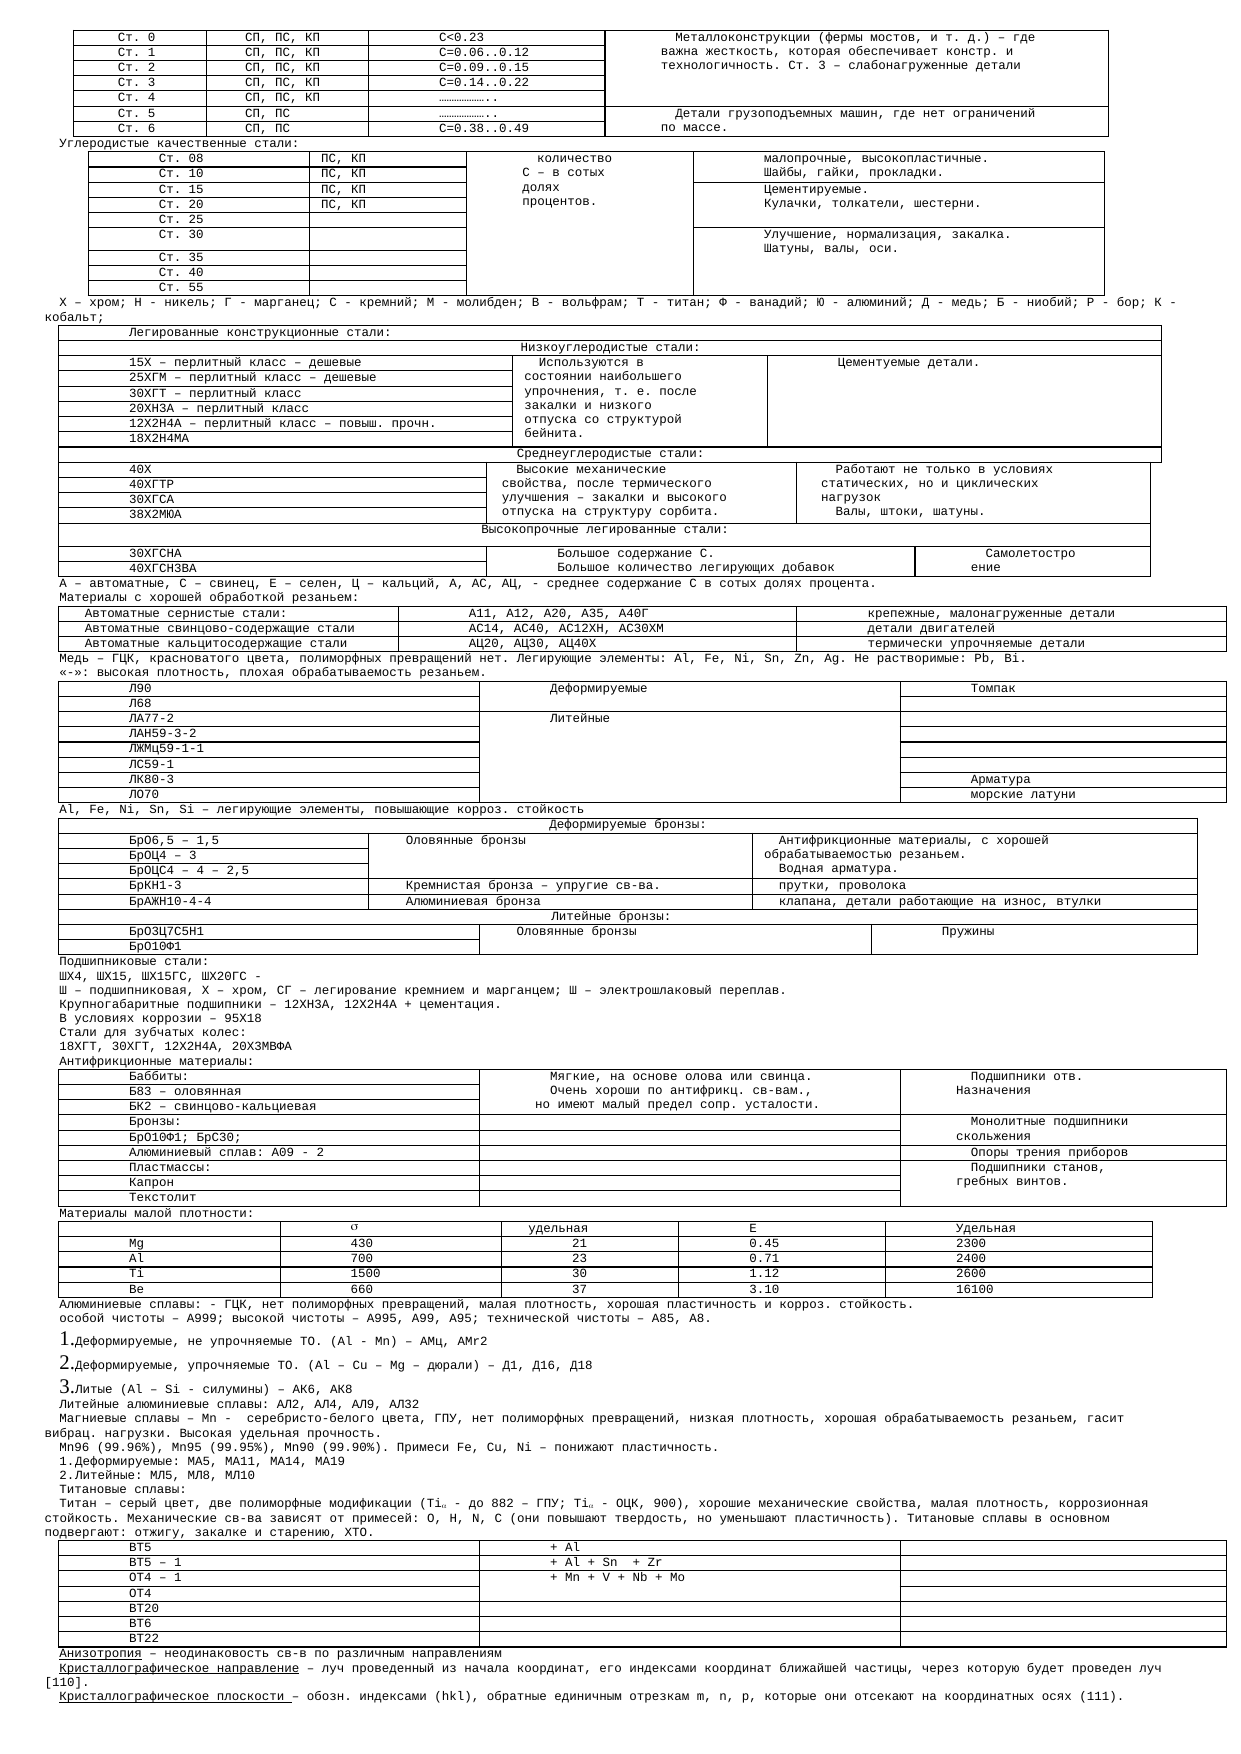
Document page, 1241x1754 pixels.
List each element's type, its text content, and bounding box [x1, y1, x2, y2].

table_cell [480, 1161, 900, 1175]
text Литейные алюминиевые сплавы: АЛ2, АЛ4, АЛ9, АЛ32 [44, 1398, 1181, 1412]
table_cell Арматура [901, 773, 1226, 787]
table_cell Ст. 1 [74, 46, 206, 60]
list Литые (Al – Si - силумины) – АК6, АК8 [44, 1374, 1181, 1398]
text Кристаллографическое направление – луч проведенный из начала координат, его индексами координат ближайшей частицы, через которую будет проведен луч [110]. [44, 1662, 1181, 1690]
table_cell термически упрочняемые детали [797, 637, 1226, 651]
table_cell Литейные [480, 712, 900, 802]
table_cell Низкоуглеродистые стали: [59, 341, 1161, 355]
table_cell Среднеуглеродистые стали: [59, 448, 1161, 462]
table_cell [901, 1632, 1226, 1646]
table_cell Ст. 2 [74, 61, 206, 75]
table_header + Al [480, 1541, 900, 1555]
text Кристаллографическое плоскости – обозн. индексами (hkl), обратные единичным отрезкам m, n, p, которые они отсекают на координатных осях (111). [44, 1690, 1181, 1704]
table_cell 23 [502, 1252, 678, 1266]
table_header СП, ПС, КП [207, 31, 368, 45]
table_cell Подшипники станов, гребных винтов. [901, 1161, 1226, 1206]
text Анизотропия – неодинаковость св-в по различным направлениям [44, 1647, 1181, 1662]
table_cell [480, 1146, 900, 1160]
table_cell 2400 [886, 1252, 1152, 1266]
table_cell [310, 251, 466, 265]
table_cell Ст. 6 [74, 122, 206, 136]
table_cell 3.10 [679, 1283, 885, 1297]
table_cell прутки, проволока [753, 879, 1197, 893]
table_cell БрО3Ц7С5Н1 [59, 925, 479, 939]
table_cell [901, 1617, 1226, 1631]
table_cell ПС, КП [310, 168, 466, 182]
table_cell [1151, 546, 1162, 561]
text Материалы малой плотности: [44, 1207, 1181, 1221]
table_cell 12Х2Н4А – перлитный класс – повыш. прочн. [59, 417, 512, 431]
table_header Баббиты: [59, 1070, 479, 1084]
table_cell ОТ4 – 1 [59, 1571, 479, 1586]
table_cell 660 [281, 1283, 501, 1297]
table_header Томпак [901, 682, 1226, 696]
text Антифрикционные материалы: [44, 1054, 1181, 1069]
table_cell Автоматные свинцово-содержащие стали [59, 622, 398, 636]
table_cell 30ХГСНА [59, 547, 486, 561]
table_header Подшипники отв. Назначения [901, 1070, 1226, 1114]
table_cell Оловянные бронзы [369, 834, 752, 878]
table_header Автоматные сернистые стали: [59, 607, 398, 621]
table_cell 30ХГТ – перлитный класс [59, 387, 512, 401]
text особой чистоты – А999; высокой чистоты – А995, А99, А95; технической чистоты – А85, А8. [44, 1312, 1181, 1326]
table_cell С=0.14..0.22 [369, 76, 604, 90]
table_cell Детали грузоподъемных машин, где нет ограничений по массе. [606, 107, 1108, 136]
table_cell СП, ПС, КП [207, 76, 368, 90]
table_cell [1151, 492, 1162, 507]
text Mn96 (99.96%), Mn95 (99.95%), Mn90 (99.90%). Примеси Fe, Cu, Ni – понижают пластичность. [44, 1441, 1181, 1455]
list Деформируемые, не упрочняемые ТО. (Al - Mn) – АМц, АМr2 [44, 1326, 1181, 1350]
table_header Мягкие, на основе олова или свинца. Очень хороши по антифрикц. св-вам., но имеют малый предел сопр. усталости. [480, 1070, 900, 1114]
table_cell Используются в состоянии наибольшего упрочнения, т. е. после закалки и низкого отпуска со структурой бейнита. [513, 356, 767, 446]
table_cell Ti [59, 1268, 280, 1282]
table_cell С=0.06..0.12 [369, 46, 604, 60]
table_cell Бронзы: [59, 1115, 479, 1129]
table_cell 40ХГТР [59, 478, 486, 492]
table_header Металлоконструкции (фермы мостов, и т. д.) – где важна жесткость, которая обеспечивает констр. и технологичность. Ст. 3 – слабонагруженные детали [606, 31, 1108, 106]
table_header [901, 1541, 1226, 1555]
table_cell [310, 266, 466, 280]
table_cell [310, 281, 466, 295]
table_header E [679, 1222, 885, 1236]
table_cell [480, 1115, 900, 1129]
table_cell 700 [281, 1252, 501, 1266]
table_header ВТ5 [59, 1541, 479, 1555]
table_cell Монолитные подшипники скольжения [901, 1115, 1226, 1145]
text Медь – ГЦК, красноватого цвета, полиморфных превращений нет. Легирующие элементы: Al, Fe, Ni, Sn, Zn, Ag. Не растворимые: Pb, Bi. [44, 652, 1181, 666]
table_cell [1151, 507, 1162, 522]
table_cell Опоры трения приборов [901, 1146, 1226, 1160]
table_cell [1151, 463, 1162, 477]
table_cell Ст. 25 [89, 213, 309, 227]
table_cell 30ХГСА [59, 493, 486, 507]
table_cell [480, 1617, 900, 1631]
table_cell ……………….. [369, 91, 604, 106]
table_cell 25ХГМ – перлитный класс – дешевые [59, 371, 512, 386]
table_header Деформируемые бронзы: [59, 819, 1197, 833]
list Деформируемые: МА5, МА11, МА14, МА19 [44, 1455, 1181, 1469]
table_cell АЦ20, АЦ30, АЦ40Х [399, 637, 796, 651]
text Стали для зубчатых колес: [44, 1026, 1181, 1040]
table_cell Л68 [59, 697, 479, 711]
table_cell Ст. 4 [74, 91, 206, 106]
table_cell детали двигателей [797, 622, 1226, 636]
table_cell ЛС59-1 [59, 758, 479, 772]
table_header Л90 [59, 682, 479, 696]
list Деформируемые, упрочняемые ТО. (Al – Cu – Mg – дюрали) – Д1, Д16, Д18 [44, 1350, 1181, 1374]
text Al, Fe, Ni, Sn, Si – легирующие элементы, повышающие корроз. стойкость [44, 803, 1181, 817]
table_cell Самолетостроение [916, 547, 1150, 576]
table_cell [901, 712, 1226, 726]
table_header Легированные конструкционные стали: [59, 326, 1161, 340]
table_cell Цементируемые. Кулачки, толкатели, шестерни. [694, 183, 1104, 227]
table_cell 16100 [886, 1283, 1152, 1297]
table_cell [310, 228, 466, 250]
text Магниевые сплавы – Mn - серебристо-белого цвета, ГПУ, нет полиморфных превращений, низкая плотность, хорошая обрабатываемость резаньем, гасит вибрац. нагрузки. Высокая удельная прочность. [44, 1412, 1181, 1441]
table_cell Ст. 10 [89, 168, 309, 182]
table_cell Al [59, 1252, 280, 1266]
table_cell 0.45 [679, 1237, 885, 1251]
table_cell СП, ПС, КП [207, 46, 368, 60]
table_cell Текстолит [59, 1191, 479, 1206]
table_cell морские латуни [901, 788, 1226, 802]
table_cell 430 [281, 1237, 501, 1251]
table_header Деформируемые [480, 682, 900, 711]
table_cell БрОЦ4 – 3 [59, 849, 368, 863]
table_cell [480, 1191, 900, 1206]
text Подшипниковые стали: [44, 955, 1181, 969]
table_header Ст. 0 [74, 31, 206, 45]
table_cell АС14, АС40, АС12ХН, АС30ХМ [399, 622, 796, 636]
text Титан – серый цвет, две полиморфные модификации (Ti - до 882 – ГПУ; Ti - ОЦК, 900), хорошие механические свойства, малая плотность, коррозионная стойкость. Механические св-ва зависят от примесей: О, Н, N, С (они повышают твердость, но уменьшают пластичность). Титановые сплавы в основном подвергают: отжигу, закалке и старению, ХТО. [44, 1497, 1181, 1540]
table_cell СП, ПС [207, 107, 368, 121]
table_cell Автоматные кальцитосодержащие стали [59, 637, 398, 651]
table_header [59, 1222, 280, 1236]
table_cell Пластмассы: [59, 1161, 479, 1175]
text 18ХГТ, 30ХГТ, 12Х2Н4А, 20Х3МВФА [44, 1040, 1181, 1054]
text Ш – подшипниковая, Х – хром, СГ – легирование кремнием и марганцем; Ш – электрошлаковый переплав. [44, 984, 1181, 998]
table_cell [901, 1556, 1226, 1570]
table_cell Высокие механические свойства, после термического улучшения – закалки и высокого отпуска на структуру сорбита. [487, 463, 796, 522]
text Крупногабаритные подшипники – 12ХН3А, 12Х2Н4А + цементация. [44, 998, 1181, 1012]
table_cell [480, 1176, 900, 1190]
text ШХ4, ШХ15, ШХ15ГС, ШХ20ГС - [44, 969, 1181, 984]
table_cell 38Х2МЮА [59, 508, 486, 522]
table_cell 2300 [886, 1237, 1152, 1251]
table_header ПС, КП [310, 152, 466, 166]
table_cell 40ХГСН3ВА [59, 562, 486, 576]
table_cell Работают не только в условиях статических, но и циклических нагрузок Валы, штоки, шатуны. [797, 463, 1150, 522]
table_cell Ст. 55 [89, 281, 309, 295]
table_cell [1151, 523, 1162, 546]
table_cell Mg [59, 1237, 280, 1251]
table_cell 15Х – перлитный класс – дешевые [59, 356, 512, 370]
table_cell Be [59, 1283, 280, 1297]
text «-»: высокая плотность, плохая обрабатываемость резаньем. [44, 666, 1181, 681]
text Титановые сплавы: [44, 1483, 1181, 1497]
table_header А11, А12, А20, А35, А40Г [399, 607, 796, 621]
text Материалы с хорошей обработкой резаньем: [44, 591, 1181, 606]
table_cell [901, 1602, 1226, 1616]
table_cell Б83 – оловянная [59, 1085, 479, 1099]
table_cell Ст. 5 [74, 107, 206, 121]
table_cell ЛО70 [59, 788, 479, 802]
table_cell ЛА77-2 [59, 712, 479, 726]
table_cell СП, ПС [207, 122, 368, 136]
table_cell Алюминиевый сплав: А09 - 2 [59, 1146, 479, 1160]
table_cell + Mn + V + Nb + Mo [480, 1571, 900, 1601]
table_cell Улучшение, нормализация, закалка. Шатуны, валы, оси. [694, 228, 1104, 295]
table_cell [901, 743, 1226, 757]
table_cell С=0.38..0.49 [369, 122, 604, 136]
table_header количество С – в сотых долях процентов. [467, 152, 693, 295]
table_cell ОТ4 [59, 1587, 479, 1601]
table_cell С=0.09..0.15 [369, 61, 604, 75]
table_cell [1151, 561, 1162, 576]
table_cell [480, 1602, 900, 1616]
table_cell [901, 1571, 1226, 1586]
table_cell ЛК80-3 [59, 773, 479, 787]
table_header малопрочные, высокопластичные. Шайбы, гайки, прокладки. [694, 152, 1104, 182]
table_cell ПС, КП [310, 198, 466, 212]
table_cell Ст. 3 [74, 76, 206, 90]
table_cell Ст. 30 [89, 228, 309, 250]
table_cell Высокопрочные легированные стали: [59, 524, 1150, 546]
table_cell 37 [502, 1283, 678, 1297]
table_cell [901, 758, 1226, 772]
table_cell клапана, детали работающие на износ, втулки [753, 895, 1197, 909]
table_cell ВТ5 – 1 [59, 1556, 479, 1570]
table_cell Антифрикционные материалы, с хорошей обрабатываемостью резаньем. Водная арматура. [753, 834, 1197, 878]
table_cell СП, ПС, КП [207, 61, 368, 75]
table_cell БК2 – свинцово-кальциевая [59, 1100, 479, 1114]
table_cell ЛАН59-3-2 [59, 727, 479, 741]
table_header Ст. 08 [89, 152, 309, 166]
table_cell ……………….. [369, 107, 604, 121]
table_cell Ст. 35 [89, 251, 309, 265]
table_cell [901, 727, 1226, 741]
table_cell БрКН1-3 [59, 879, 368, 893]
table_cell СП, ПС, КП [207, 91, 368, 106]
table_cell Пружины [872, 925, 1197, 954]
table_cell 21 [502, 1237, 678, 1251]
table_cell Оловянные бронзы [480, 925, 871, 954]
table_cell Цементуемые детали. [768, 356, 1161, 446]
table_cell 40Х [59, 463, 486, 477]
table_cell ВТ20 [59, 1602, 479, 1616]
table_cell [1151, 477, 1162, 492]
table_cell Ст. 15 [89, 183, 309, 197]
list Литейные: МЛ5, МЛ8, МЛ10 [44, 1469, 1181, 1483]
table_cell [901, 697, 1226, 711]
table_cell Ст. 20 [89, 198, 309, 212]
table_cell ВТ22 [59, 1632, 479, 1646]
table_cell 2600 [886, 1268, 1152, 1282]
table_cell Капрон [59, 1176, 479, 1190]
table_header удельная [502, 1222, 678, 1236]
table_cell 0.71 [679, 1252, 885, 1266]
table_cell 18Х2Н4МА [59, 432, 512, 446]
table_cell Алюминиевая бронза [369, 895, 752, 909]
table_cell Кремнистая бронза – упругие св-ва. [369, 879, 752, 893]
table_cell Большое содержание С. Большое количество легирующих добавок [487, 547, 914, 576]
table_header  [281, 1222, 501, 1236]
table_cell 1500 [281, 1268, 501, 1282]
table_cell ВТ6 [59, 1617, 479, 1631]
table_cell 30 [502, 1268, 678, 1282]
table_cell Ст. 40 [89, 266, 309, 280]
table_header С<0.23 [369, 31, 604, 45]
table_cell ЛЖМц59-1-1 [59, 743, 479, 757]
text Х – хром; Н - никель; Г - марганец; С - кремний; М - молибден; В - вольфрам; Т - титан; Ф - ванадий; Ю - алюминий; Д - медь; Б - ниобий; Р - бор; К - кобальт; [44, 296, 1181, 325]
text В условиях коррозии – 95Х18 [44, 1012, 1181, 1026]
table_cell ПС, КП [310, 183, 466, 197]
text Углеродистые качественные стали: [44, 137, 1181, 151]
table_cell БрО10Ф1 [59, 940, 479, 954]
table_cell [310, 213, 466, 227]
table_cell 1.12 [679, 1268, 885, 1282]
table_cell [480, 1131, 900, 1145]
text Алюминиевые сплавы: - ГЦК, нет полиморфных превращений, малая плотность, хорошая пластичность и корроз. стойкость. [44, 1298, 1181, 1312]
table_cell [480, 1632, 900, 1646]
table_header крепежные, малонагруженные детали [797, 607, 1226, 621]
table_cell БрОЦС4 – 4 – 2,5 [59, 864, 368, 878]
table_cell 20ХН3А – перлитный класс [59, 402, 512, 416]
text А – автоматные, С – свинец, Е – селен, Ц – кальций, А, АС, АЦ, - среднее содержание С в сотых долях процента. [44, 577, 1181, 591]
table_cell + Al + Sn + Zr [480, 1556, 900, 1570]
table_cell БрО10Ф1; БрС30; [59, 1131, 479, 1145]
table_header Удельная [886, 1222, 1152, 1236]
table_cell БрО6,5 – 1,5 [59, 834, 368, 848]
table_cell Литейные бронзы: [59, 910, 1197, 924]
table_cell [901, 1587, 1226, 1601]
table_cell БрАЖН10-4-4 [59, 895, 368, 909]
